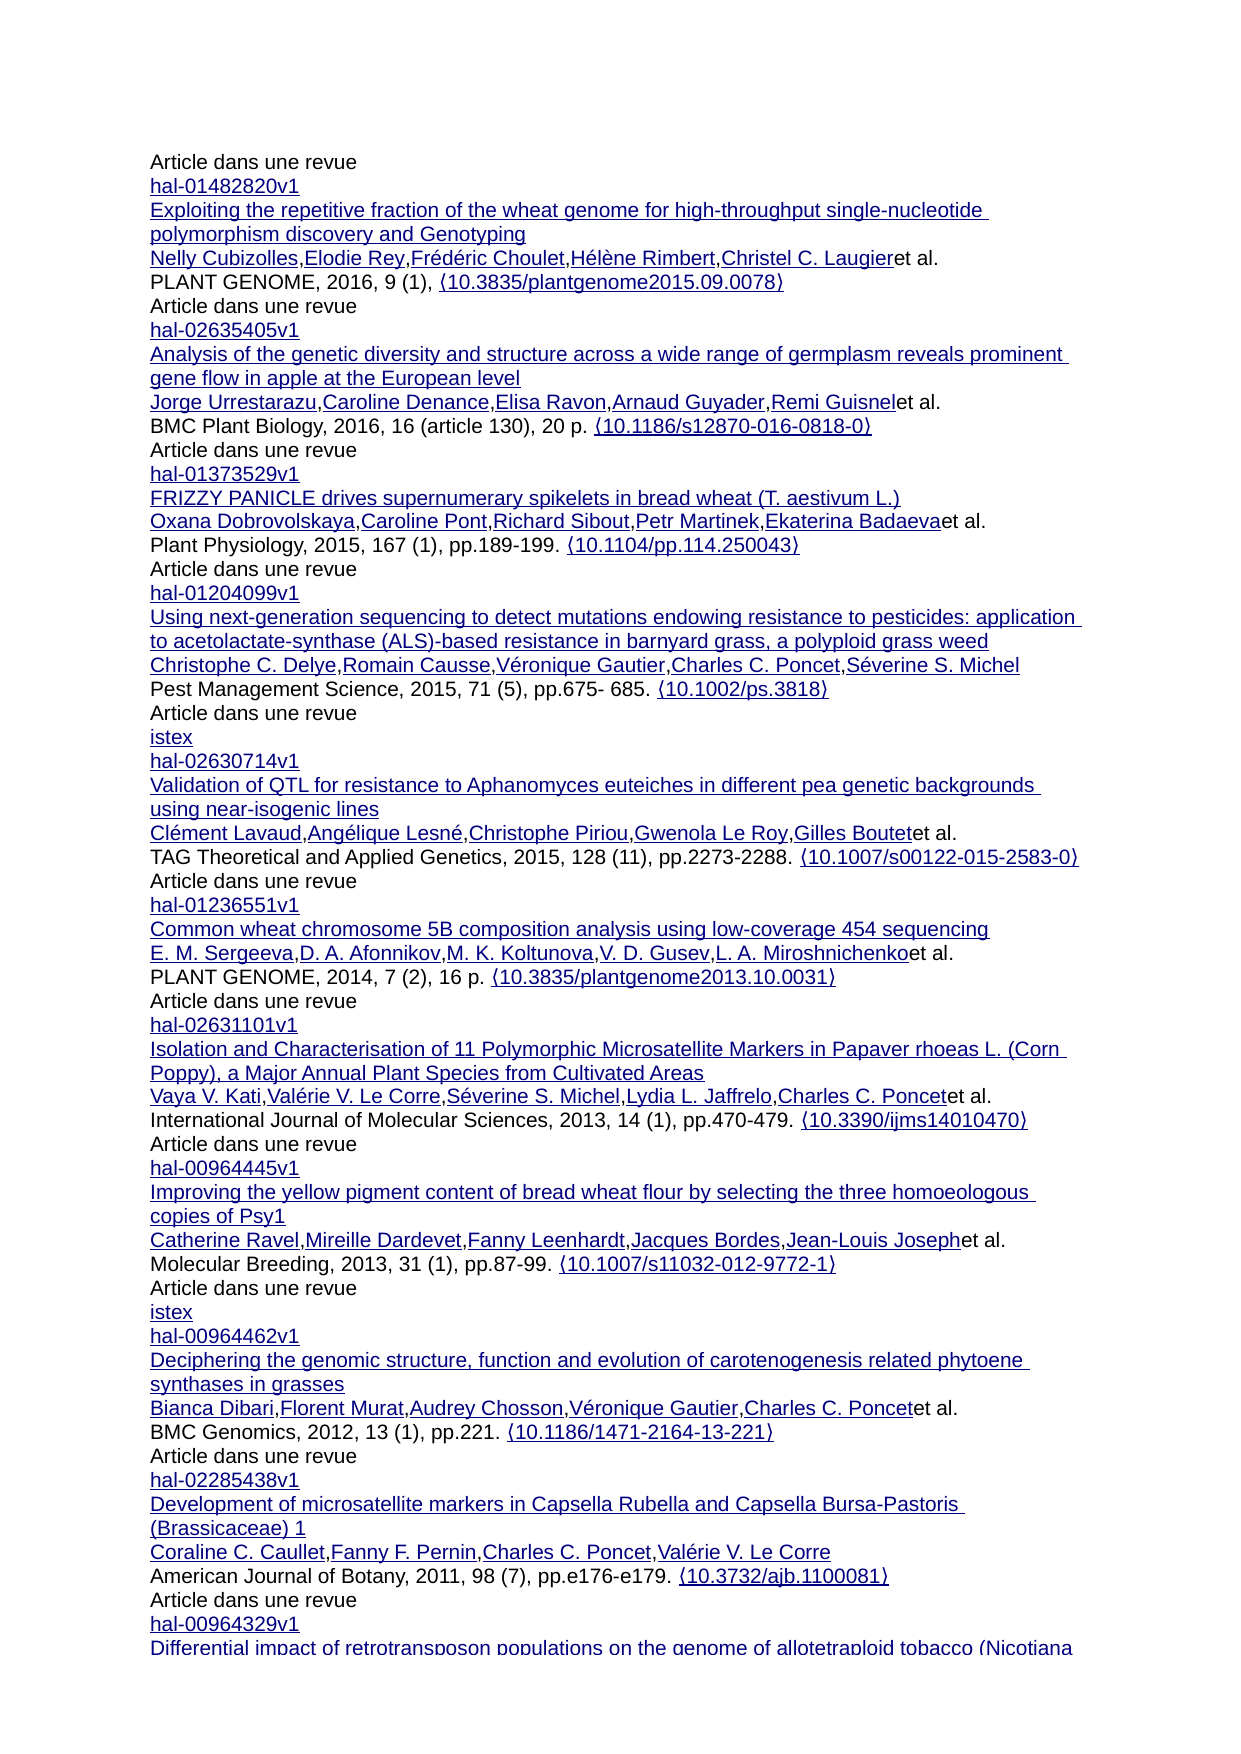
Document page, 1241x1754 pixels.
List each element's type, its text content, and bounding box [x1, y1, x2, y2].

table_cell Exploiting the repetitive fraction of the wheat genome for high-throughput single-nucleotide polymorphism discovery and Genotyping Nelly Cubizolles,Elodie Rey,Frédéric Choulet,Hélène Rimbert,Christel C. Laugieret al. PLANT GENOME, 2016, 9 (1), ⟨10.3835/plantgenome2015.09.0078⟩ Article dans une revue hal-02635405v1 [150, 198, 1090, 342]
table_cell Deciphering the genomic structure, function and evolution of carotenogenesis related phytoene synthases in grasses Bianca Dibari,Florent Murat,Audrey Chosson,Véronique Gautier,Charles C. Poncetet al. BMC Genomics, 2012, 13 (1), pp.221. ⟨10.1186/1471-2164-13-221⟩ Article dans une revue hal-02285438v1 [150, 1348, 1090, 1492]
table_cell Development of microsatellite markers in Capsella Rubella and Capsella Bursa-Pastoris (Brassicaceae) 1 Coraline C. Caullet,Fanny F. Pernin,Charles C. Poncet,Valérie V. Le Corre American Journal of Botany, 2011, 98 (7), pp.e176-e179. ⟨10.3732/ajb.1100081⟩ Article dans une revue hal-00964329v1 [150, 1492, 1090, 1635]
table_cell FRIZZY PANICLE drives supernumerary spikelets in bread wheat (T. aestivum L.) Oxana Dobrovolskaya,Caroline Pont,Richard Sibout,Petr Martinek,Ekaterina Badaevaet al. Plant Physiology, 2015, 167 (1), pp.189-199. ⟨10.1104/pp.114.250043⟩ Article dans une revue hal-01204099v1 [150, 485, 1090, 605]
table_cell Analysis of the genetic diversity and structure across a wide range of germplasm reveals prominent gene flow in apple at the European level Jorge Urrestarazu,Caroline Denance,Elisa Ravon,Arnaud Guyader,Remi Guisnelet al. BMC Plant Biology, 2016, 16 (article 130), 20 p. ⟨10.1186/s12870-016-0818-0⟩ Article dans une revue hal-01373529v1 [150, 342, 1090, 485]
table_cell Using next-generation sequencing to detect mutations endowing resistance to pesticides: application to acetolactate-synthase (ALS)-based resistance in barnyard grass, a polyploid grass weed Christophe C. Delye,Romain Causse,Véronique Gautier,Charles C. Poncet,Séverine S. Michel Pest Management Science, 2015, 71 (5), pp.675- 685. ⟨10.1002/ps.3818⟩ Article dans une revue istex hal-02630714v1 [150, 605, 1090, 773]
table_cell Improving the yellow pigment content of bread wheat flour by selecting the three homoeologous copies of Psy1 Catherine Ravel,Mireille Dardevet,Fanny Leenhardt,Jacques Bordes,Jean-Louis Josephet al. Molecular Breeding, 2013, 31 (1), pp.87-99. ⟨10.1007/s11032-012-9772-1⟩ Article dans une revue istex hal-00964462v1 [150, 1180, 1090, 1348]
table_cell Isolation and Characterisation of 11 Polymorphic Microsatellite Markers in Papaver rhoeas L. (Corn Poppy), a Major Annual Plant Species from Cultivated Areas Vaya V. Kati,Valérie V. Le Corre,Séverine S. Michel,Lydia L. Jaffrelo,Charles C. Poncetet al. International Journal of Molecular Sciences, 2013, 14 (1), pp.470-479. ⟨10.3390/ijms14010470⟩ Article dans une revue hal-00964445v1 [150, 1036, 1090, 1180]
table_cell Differential impact of retrotransposon populations on the genome of allotetraploid tobacco (Nicotiana [150, 1635, 1090, 1655]
table_cell Article dans une revue hal-01482820v1 [150, 150, 1090, 198]
table_cell Common wheat chromosome 5B composition analysis using low-coverage 454 sequencing E. M. Sergeeva,D. A. Afonnikov,M. K. Koltunova,V. D. Gusev,L. A. Miroshnichenkoet al. PLANT GENOME, 2014, 7 (2), 16 p. ⟨10.3835/plantgenome2013.10.0031⟩ Article dans une revue hal-02631101v1 [150, 917, 1090, 1036]
table_cell Validation of QTL for resistance to Aphanomyces euteiches in different pea genetic backgrounds using near-isogenic lines Clément Lavaud,Angélique Lesné,Christophe Piriou,Gwenola Le Roy,Gilles Boutetet al. TAG Theoretical and Applied Genetics, 2015, 128 (11), pp.2273-2288. ⟨10.1007/s00122-015-2583-0⟩ Article dans une revue hal-01236551v1 [150, 773, 1090, 917]
